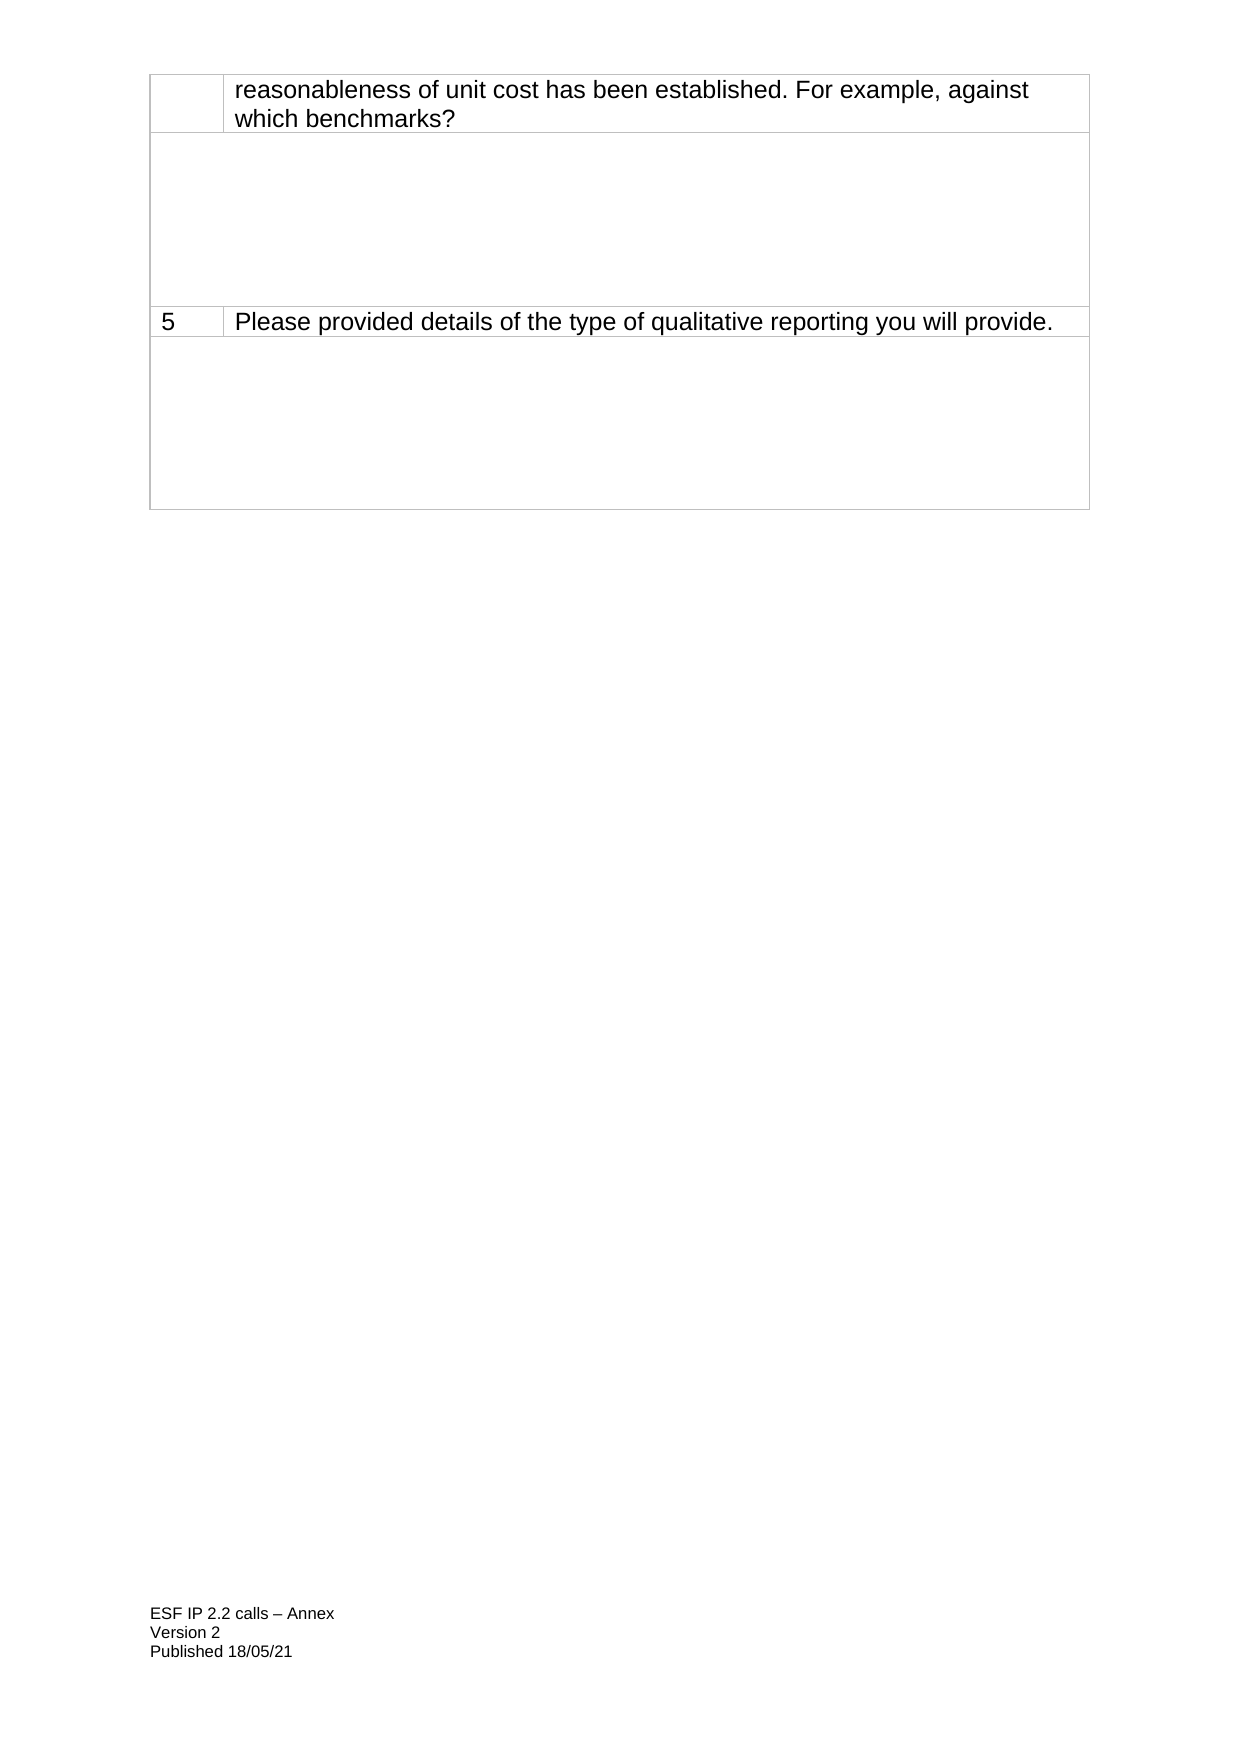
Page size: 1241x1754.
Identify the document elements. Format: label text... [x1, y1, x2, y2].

table_cell [151, 133, 1089, 306]
table_cell [151, 75, 223, 132]
table_cell [151, 337, 1089, 509]
table_cell reasonableness of unit cost has been established. For example, against which benchmarks? [224, 75, 1089, 132]
table_cell 5 [151, 307, 223, 336]
table_cell Please provided details of the type of qualitative reporting you will provide. [224, 307, 1089, 336]
